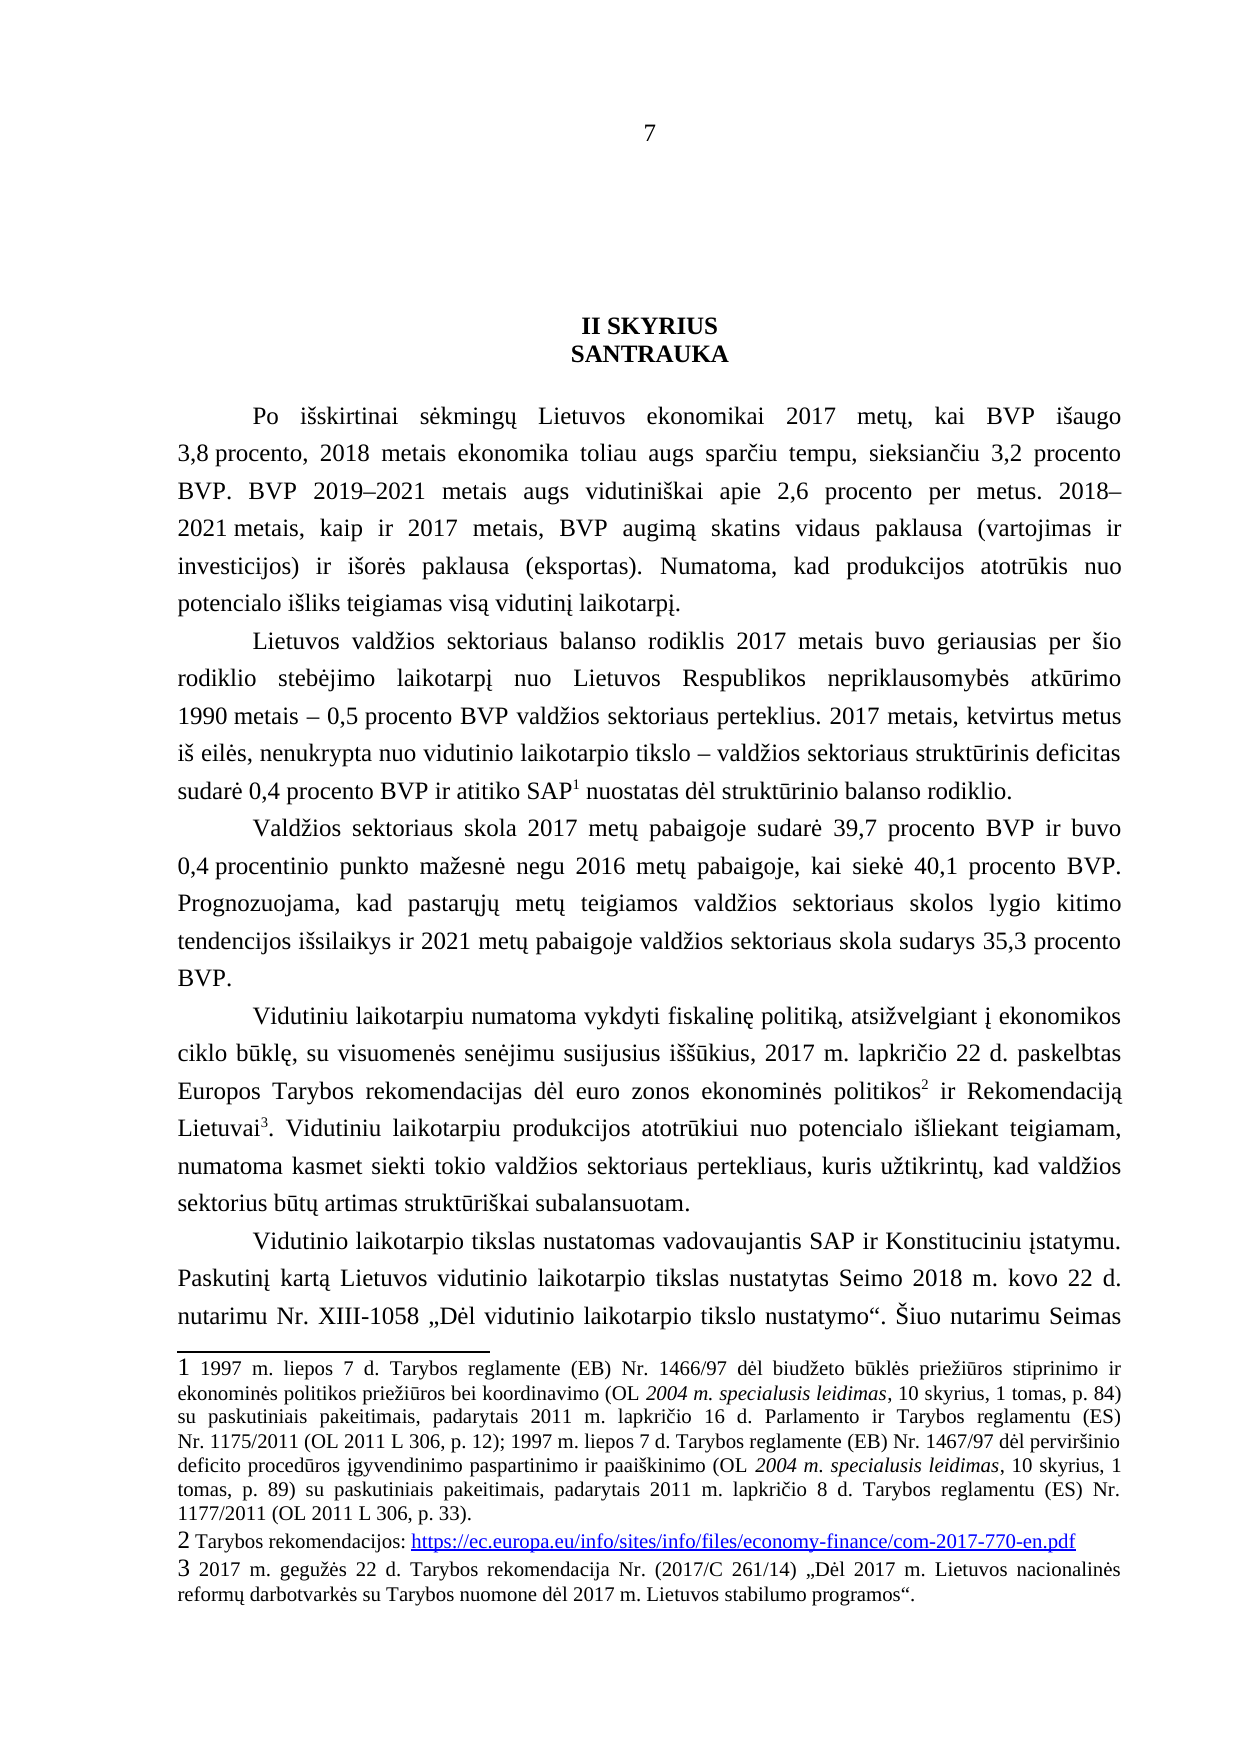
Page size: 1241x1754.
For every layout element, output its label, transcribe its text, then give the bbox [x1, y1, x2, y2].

text II SKYRIUS SANTRAUKA [177, 311, 1122, 368]
text Vidutiniu laikotarpiu numatoma vykdyti fiskalinę politiką, atsižvelgiant į ekonomikos ciklo būklę, su visuomenės senėjimu susijusius iššūkius, 2017 m. lapkričio 22 d. paskelbtas Europos Tarybos rekomendacijas dėl euro zonos ekonominės politikos ir Rekomendaciją Lietuvai. Vidutiniu laikotarpiu produkcijos atotrūkiui nuo potencialo išliekant teigiamam, numatoma kasmet siekti tokio valdžios sektoriaus pertekliaus, kuris užtikrintų, kad valdžios sektorius būtų artimas struktūriškai subalansuotam. [177, 992, 1122, 1217]
text Lietuvos valdžios sektoriaus balanso rodiklis 2017 metais buvo geriausias per šio rodiklio stebėjimo laikotarpį nuo Lietuvos Respublikos nepriklausomybės atkūrimo 1990 metais – 0,5 procento BVP valdžios sektoriaus perteklius. 2017 metais, ketvirtus metus iš eilės, nenukrypta nuo vidutinio laikotarpio tikslo – valdžios sektoriaus struktūrinis deficitas sudarė 0,4 procento BVP ir atitiko SAP nuostatas dėl struktūrinio balanso rodiklio. [177, 617, 1122, 805]
text Po išskirtinai sėkmingų Lietuvos ekonomikai 2017 metų, kai BVP išaugo 3,8 procento, 2018 metais ekonomika toliau augs sparčiu tempu, sieksiančiu 3,2 procento BVP. BVP 2019–2021 metais augs vidutiniškai apie 2,6 procento per metus. 2018–2021 metais, kaip ir 2017 metais, BVP augimą skatins vidaus paklausa (vartojimas ir investicijos) ir išorės paklausa (eksportas). Numatoma, kad produkcijos atotrūkis nuo potencialo išliks teigiamas visą vidutinį laikotarpį. [177, 392, 1122, 617]
text Tarybos rekomendacijos: https://ec.europa.eu/info/sites/info/files/economy-finance/com-2017-770-en.pdf [177, 1525, 1122, 1553]
text 2017 m. gegužės 22 d. Tarybos rekomendacija Nr. (2017/C 261/14) „Dėl 2017 m. Lietuvos nacionalinės reformų darbotvarkės su Tarybos nuomone dėl 2017 m. Lietuvos stabilumo programos“. [177, 1553, 1122, 1606]
text 1997 m. liepos 7 d. Tarybos reglamente (EB) Nr. 1466/97 dėl biudžeto būklės priežiūros stiprinimo ir ekonominės politikos priežiūros bei koordinavimo (OL 2004 m. specialusis leidimas, 10 skyrius, 1 tomas, p. 84) su paskutiniais pakeitimais, padarytais 2011 m. lapkričio 16 d. Parlamento ir Tarybos reglamentu (ES) Nr. 1175/2011 (OL 2011 L 306, p. 12); 1997 m. liepos 7 d. Tarybos reglamente (EB) Nr. 1467/97 dėl perviršinio deficito procedūros įgyvendinimo paspartinimo ir paaiškinimo (OL 2004 m. specialusis leidimas, 10 skyrius, 1 tomas, p. 89) su paskutiniais pakeitimais, padarytais 2011 m. lapkričio 8 d. Tarybos reglamentu (ES) Nr. 1177/2011 (OL 2011 L 306, p. 33). [177, 1352, 1122, 1525]
text Valdžios sektoriaus skola 2017 metų pabaigoje sudarė 39,7 procento BVP ir buvo 0,4 procentinio punkto mažesnė negu 2016 metų pabaigoje, kai siekė 40,1 procento BVP. Prognozuojama, kad pastarųjų metų teigiamos valdžios sektoriaus skolos lygio kitimo tendencijos išsilaikys ir 2021 metų pabaigoje valdžios sektoriaus skola sudarys 35,3 procento BVP. [177, 805, 1122, 992]
text Vidutinio laikotarpio tikslas nustatomas vadovaujantis SAP ir Konstituciniu įstatymu. Paskutinį kartą Lietuvos vidutinio laikotarpio tikslas nustatytas Seimo 2018 m. kovo 22 d. nutarimu Nr. XIII-1058 „Dėl vidutinio laikotarpio tikslo nustatymo“. Šiuo nutarimu Seimas [177, 1217, 1122, 1330]
